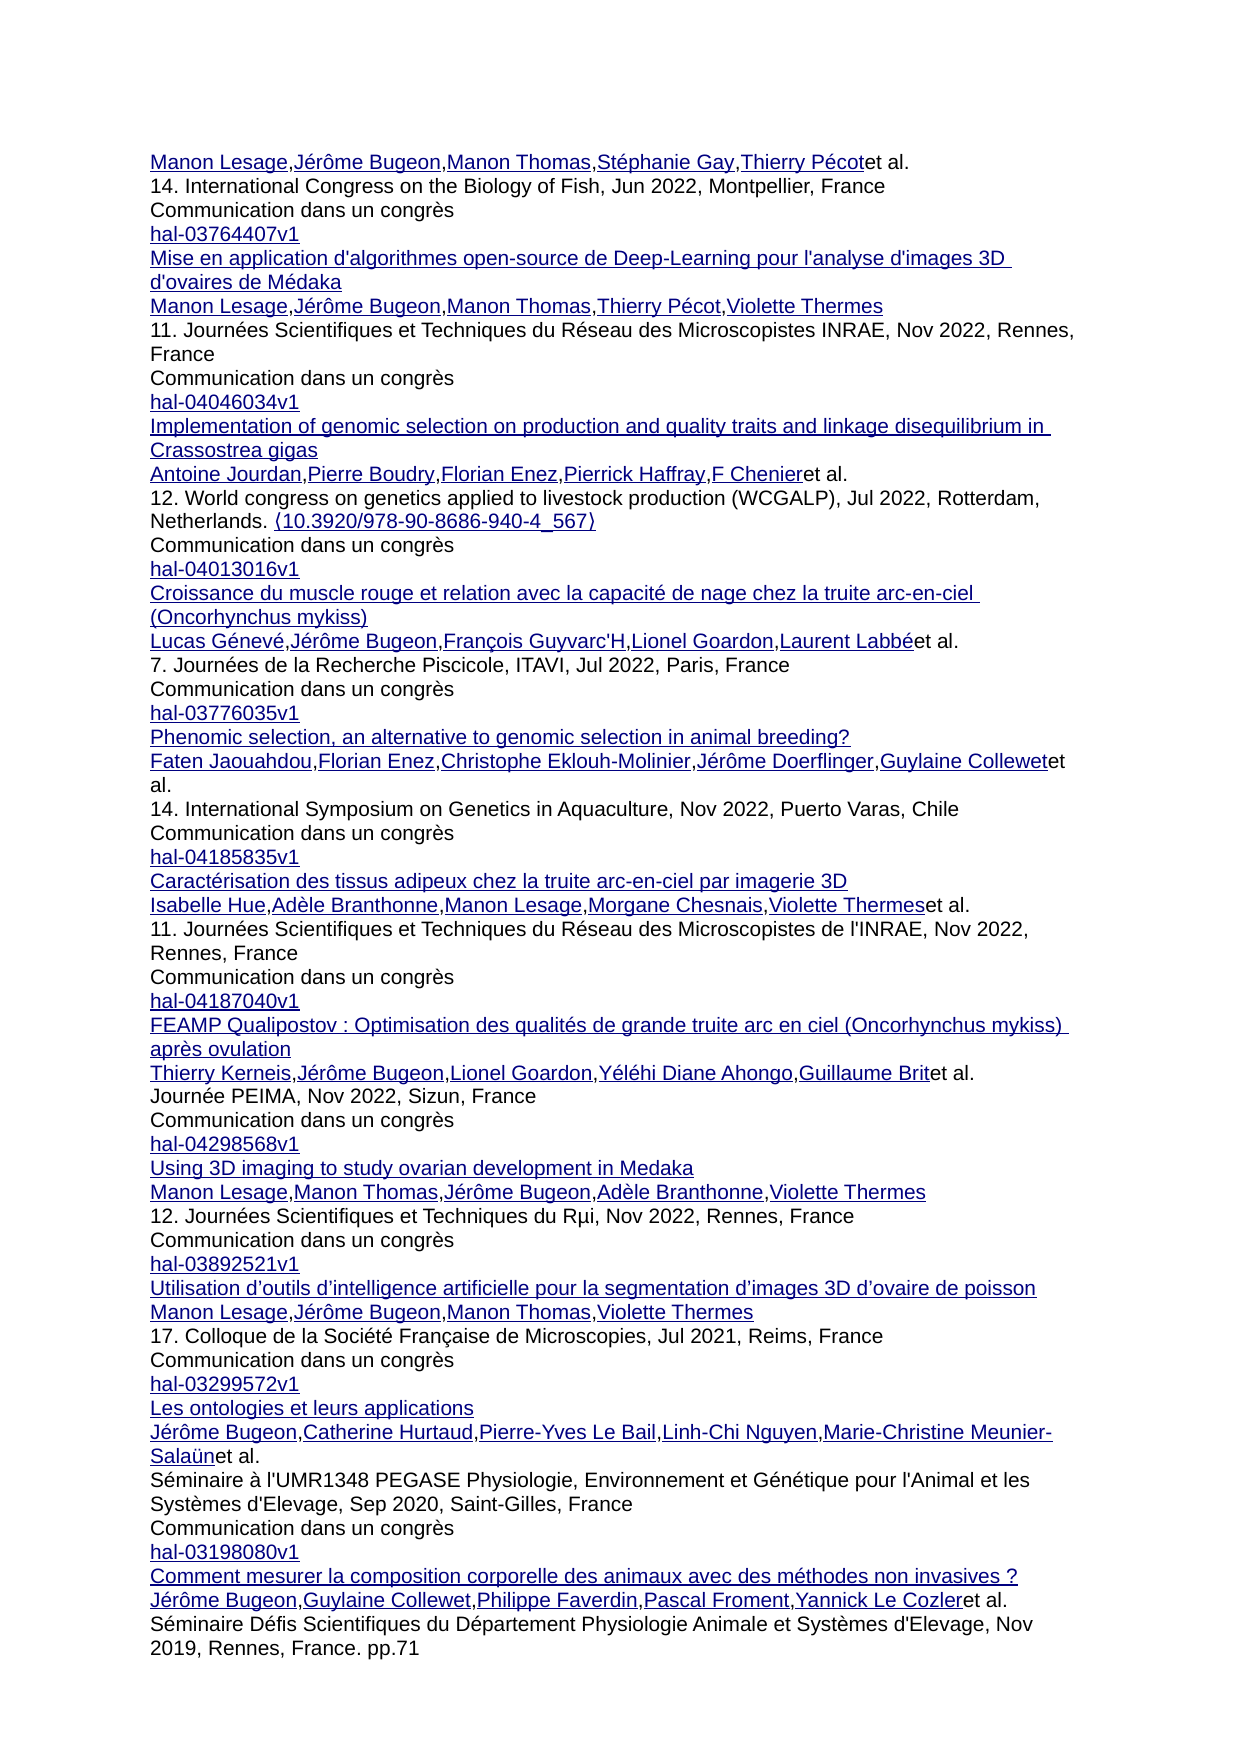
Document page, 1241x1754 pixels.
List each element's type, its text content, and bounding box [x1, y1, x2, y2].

table_cell Mise en application d'algorithmes open-source de Deep-Learning pour l'analyse d'images 3D d'ovaires de Médaka Manon Lesage,Jérôme Bugeon,Manon Thomas,Thierry Pécot,Violette Thermes 11. Journées Scientifiques et Techniques du Réseau des Microscopistes INRAE, Nov 2022, Rennes, France Communication dans un congrès hal-04046034v1 [150, 246, 1090, 413]
table_cell Implementation of genomic selection on production and quality traits and linkage disequilibrium in Crassostrea gigas Antoine Jourdan,Pierre Boudry,Florian Enez,Pierrick Haffray,F Chenieret al. 12. World congress on genetics applied to livestock production (WCGALP), Jul 2022, Rotterdam, Netherlands. ⟨10.3920/978-90-8686-940-4_567⟩ Communication dans un congrès hal-04013016v1 [150, 414, 1090, 581]
table_cell Using 3D imaging to study ovarian development in Medaka Manon Lesage,Manon Thomas,Jérôme Bugeon,Adèle Branthonne,Violette Thermes 12. Journées Scientifiques et Techniques du Rµi, Nov 2022, Rennes, France Communication dans un congrès hal-03892521v1 [150, 1156, 1090, 1276]
table_cell Phenomic selection, an alternative to genomic selection in animal breeding? Faten Jaouahdou,Florian Enez,Christophe Eklouh-Molinier,Jérôme Doerflinger,Guylaine Collewetet al. 14. International Symposium on Genetics in Aquaculture, Nov 2022, Puerto Varas, Chile Communication dans un congrès hal-04185835v1 [150, 725, 1090, 869]
table_cell Manon Lesage,Jérôme Bugeon,Manon Thomas,Stéphanie Gay,Thierry Pécotet al. 14. International Congress on the Biology of Fish, Jun 2022, Montpellier, France Communication dans un congrès hal-03764407v1 [150, 150, 1090, 246]
table_cell Comment mesurer la composition corporelle des animaux avec des méthodes non invasives ? Jérôme Bugeon,Guylaine Collewet,Philippe Faverdin,Pascal Froment,Yannick Le Cozleret al. Séminaire Défis Scientifiques du Département Physiologie Animale et Systèmes d'Elevage, Nov 2019, Rennes, France. pp.71 [150, 1564, 1090, 1659]
table_cell Utilisation d’outils d’intelligence artificielle pour la segmentation d’images 3D d’ovaire de poisson Manon Lesage,Jérôme Bugeon,Manon Thomas,Violette Thermes 17. Colloque de la Société Française de Microscopies, Jul 2021, Reims, France Communication dans un congrès hal-03299572v1 [150, 1276, 1090, 1396]
table_cell Les ontologies et leurs applications Jérôme Bugeon,Catherine Hurtaud,Pierre-Yves Le Bail,Linh-Chi Nguyen,Marie-Christine Meunier-Salaünet al. Séminaire à l'UMR1348 PEGASE Physiologie, Environnement et Génétique pour l'Animal et les Systèmes d'Elevage, Sep 2020, Saint-Gilles, France Communication dans un congrès hal-03198080v1 [150, 1396, 1090, 1563]
table_cell Croissance du muscle rouge et relation avec la capacité de nage chez la truite arc-en-ciel (Oncorhynchus mykiss) Lucas Génevé,Jérôme Bugeon,François Guyvarc'H,Lionel Goardon,Laurent Labbéet al. 7. Journées de la Recherche Piscicole, ITAVI, Jul 2022, Paris, France Communication dans un congrès hal-03776035v1 [150, 581, 1090, 725]
table_cell FEAMP Qualipostov : Optimisation des qualités de grande truite arc en ciel (Oncorhynchus mykiss) après ovulation Thierry Kerneis,Jérôme Bugeon,Lionel Goardon,Yéléhi Diane Ahongo,Guillaume Britet al. Journée PEIMA, Nov 2022, Sizun, France Communication dans un congrès hal-04298568v1 [150, 1013, 1090, 1156]
table_cell Caractérisation des tissus adipeux chez la truite arc-en-ciel par imagerie 3D Isabelle Hue,Adèle Branthonne,Manon Lesage,Morgane Chesnais,Violette Thermeset al. 11. Journées Scientifiques et Techniques du Réseau des Microscopistes de l'INRAE, Nov 2022, Rennes, France Communication dans un congrès hal-04187040v1 [150, 869, 1090, 1012]
